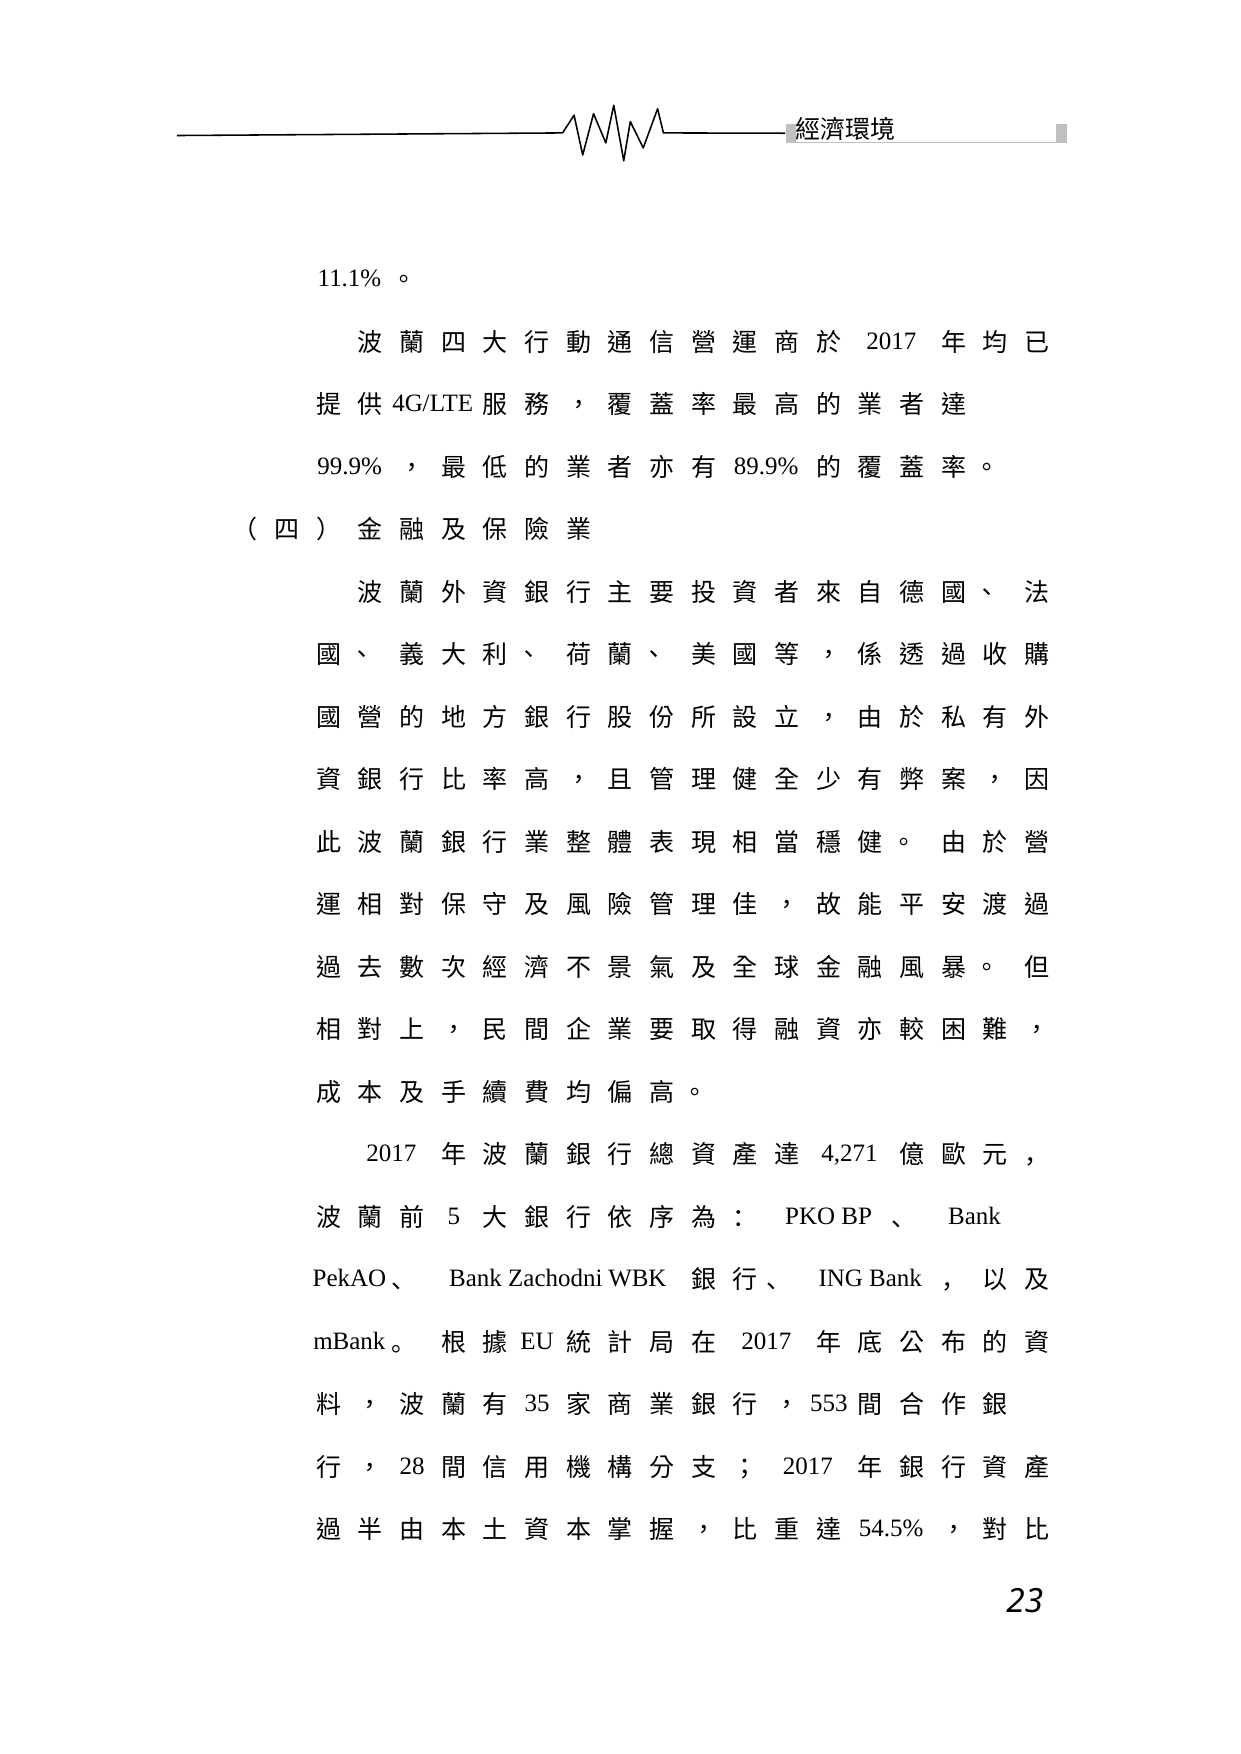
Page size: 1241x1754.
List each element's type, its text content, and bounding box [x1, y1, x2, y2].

text （四）金融及保險業 [207, 486, 1058, 549]
text 波蘭外資銀行主要投資者來自德國、法國、義大利、荷蘭、美國等，係透過收購國營的地方銀行股份所設立，由於私有外資銀行比率高，且管理健全少有弊案，因此波蘭銀行業整體表現相當穩健。由於營運相對保守及風險管理佳，故能平安渡過過去數次經濟不景氣及全球金融風暴。但相對上，民間企業要取得融資亦較困難，成本及手續費均偏高。 [281, 549, 1058, 1111]
text 11.1%。 [281, 236, 1058, 299]
text 2017年波蘭銀行總資產達4,271億歐元，波蘭前5大銀行依序為：PKO BP、Bank PekAO、Bank Zachodni WBK銀行、ING Bank，以及mBank。根據EU統計局在2017年底公布的資料，波蘭有35家商業銀行，553間合作銀行，28間信用機構分支；2017年銀行資產過半由本土資本掌握，比重達54.5%，對比 [281, 1111, 1058, 1549]
text 波蘭四大行動通信營運商於2017年均已提供4G/LTE服務，覆蓋率最高的業者達99.9%，最低的業者亦有89.9%的覆蓋率。 [281, 299, 1058, 486]
